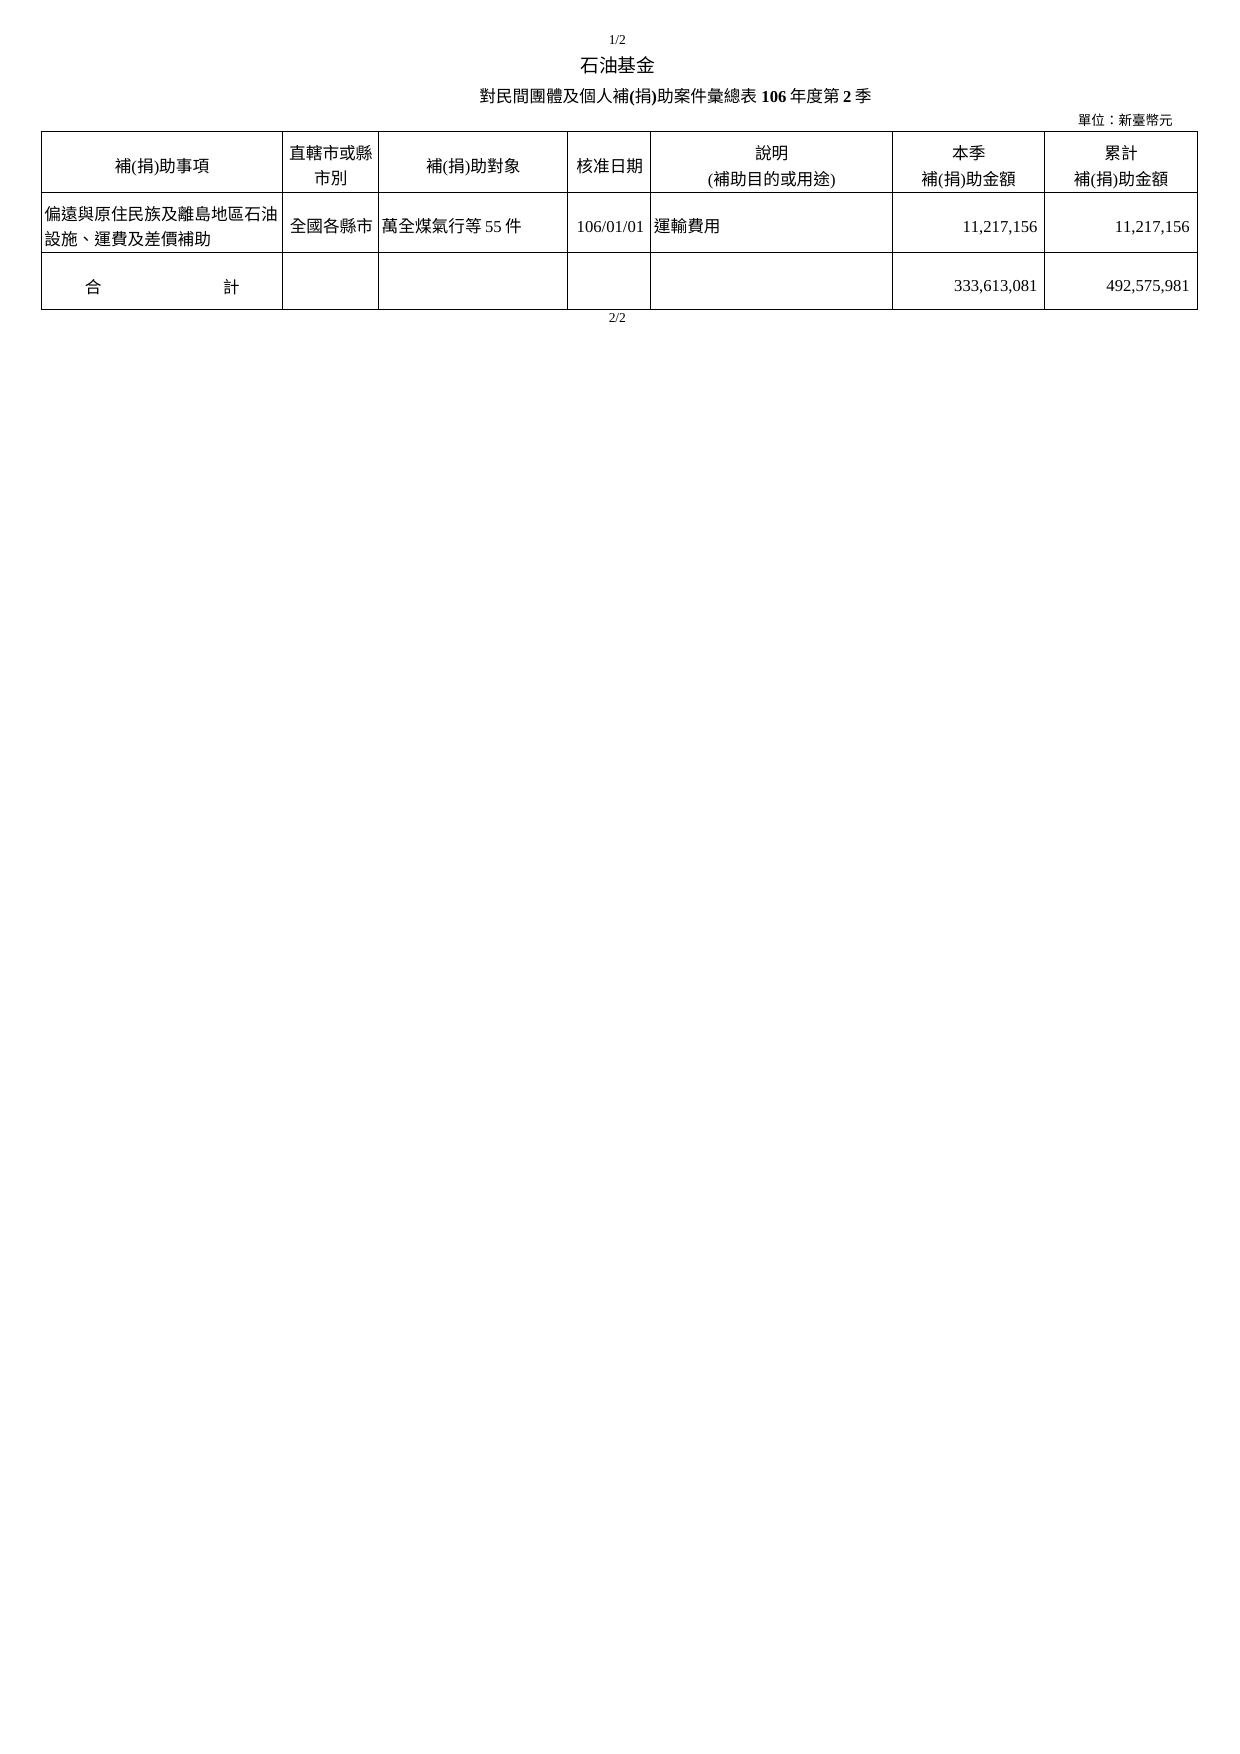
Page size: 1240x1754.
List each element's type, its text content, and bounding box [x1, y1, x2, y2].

subtitle 對民間團體及個人補(捐)助案件彙總表 106年度第2季 [479, 85, 1171, 107]
table_header 累計 補(捐)助金額 [1045, 132, 1197, 192]
table_cell 333,613,081 [893, 253, 1044, 309]
text 2/2 [608, 310, 1171, 326]
table_cell 全國各縣市 [283, 193, 378, 252]
subtitle 石油基金 [580, 53, 1171, 78]
table_header 核准日期 [568, 132, 650, 192]
table_header 直轄市或縣市別 [283, 132, 378, 192]
table_cell 萬全煤氣行等55件 [379, 193, 567, 252]
table_cell [283, 253, 378, 309]
text 單位：新臺幣元 [479, 111, 1172, 130]
table_cell 106/01/01 [568, 193, 650, 252]
table_header 補(捐)助事項 [42, 132, 282, 192]
table_cell [651, 253, 892, 309]
table_header 本季 補(捐)助金額 [893, 132, 1044, 192]
table_cell 11,217,156 [893, 193, 1044, 252]
text 1/2 [608, 32, 1171, 47]
table_cell 運輸費用 [651, 193, 892, 252]
table_cell [568, 253, 650, 309]
table_cell [379, 253, 567, 309]
table_header 補(捐)助對象 [379, 132, 567, 192]
table_cell 偏遠與原住民族及離島地區石油設施、運費及差價補助 [42, 193, 282, 252]
table_cell 492,575,981 [1045, 253, 1197, 309]
table_header 說明 (補助目的或用途) [651, 132, 892, 192]
table_cell 11,217,156 [1045, 193, 1197, 252]
table_cell 合 計 [42, 253, 282, 309]
